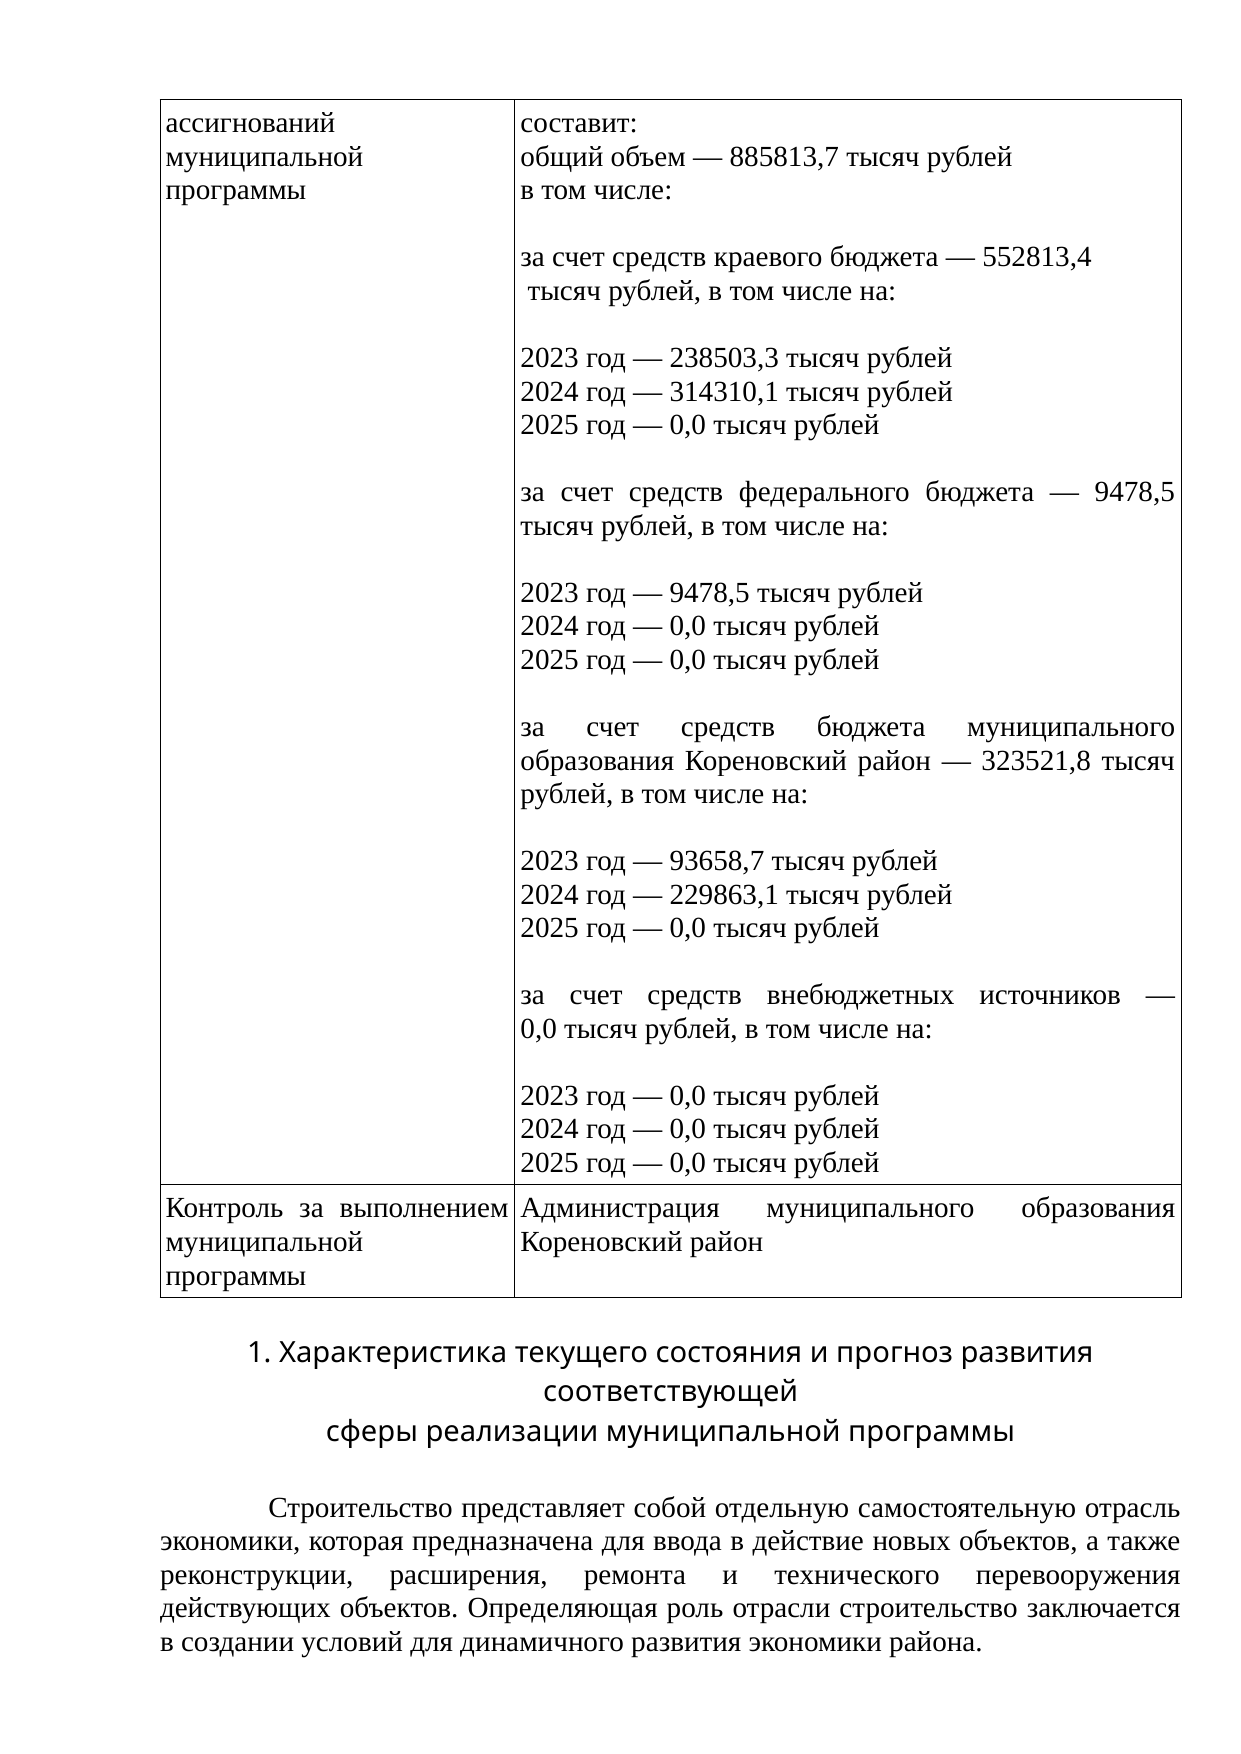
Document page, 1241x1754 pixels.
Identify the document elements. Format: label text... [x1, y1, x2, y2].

table_cell Администрация муниципального образования Кореновский район [515, 1185, 1181, 1297]
text Строительство представляет собой отдельную самостоятельную отрасль экономики, которая предназначена для ввода в действие новых объектов, а также реконструкции, расширения, ремонта и технического перевооружения действующих объектов. Определяющая роль отрасли строительство заключается в создании условий для динамичного развития экономики района. [160, 1490, 1181, 1657]
table_cell ассигнований муниципальной программы [161, 100, 514, 1184]
text сферы реализации муниципальной программы [160, 1410, 1181, 1450]
table_cell составит: общий объем — 885813,7 тысяч рублей в том числе: за счет средств краевого бюджета — 552813,4 тысяч рублей, в том числе на: 2023 год — 238503,3 тысяч рублей 2024 год — 314310,1 тысяч рублей 2025 год — 0,0 тысяч рублей за счет средств федерального бюджета — 9478,5 тысяч рублей, в том числе на: 2023 год — 9478,5 тысяч рублей 2024 год — 0,0 тысяч рублей 2025 год — 0,0 тысяч рублей за счет средств бюджета муниципального образования Кореновский район — 323521,8 тысяч рублей, в том числе на: 2023 год — 93658,7 тысяч рублей 2024 год — 229863,1 тысяч рублей 2025 год — 0,0 тысяч рублей за счет средств внебюджетных источников — 0,0 тысяч рублей, в том числе на: 2023 год — 0,0 тысяч рублей 2024 год — 0,0 тысяч рублей 2025 год — 0,0 тысяч рублей [515, 100, 1181, 1184]
text 1. Характеристика текущего состояния и прогноз развития соответствующей [160, 1331, 1181, 1410]
table_cell Контроль за выполнением муниципальной программы [161, 1185, 514, 1297]
